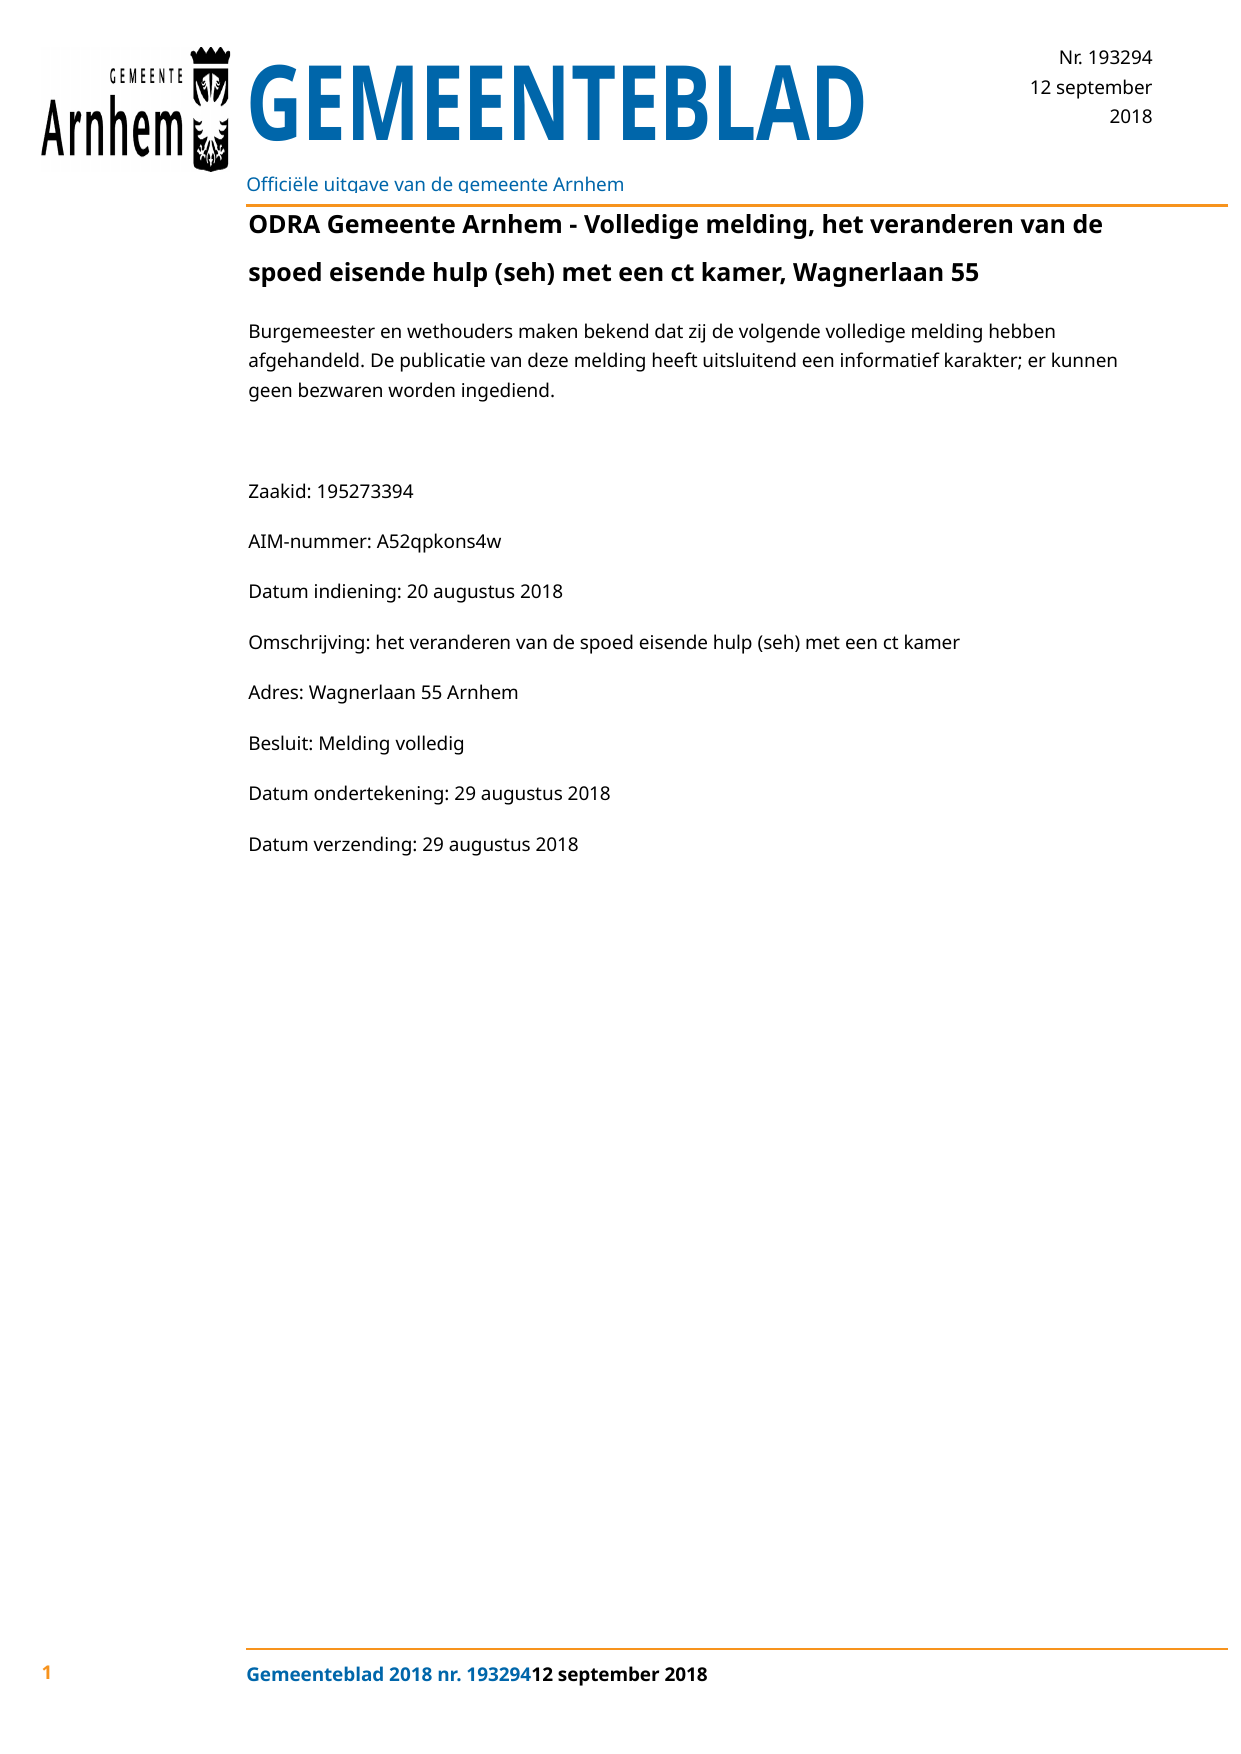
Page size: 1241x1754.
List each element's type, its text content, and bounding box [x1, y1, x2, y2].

text Burgemeester en wethouders maken bekend dat zij de volgende volledige melding hebben afgehandeld. De publicatie van deze melding heeft uitsluitend een informatief karakter; er kunnen geen bezwaren worden ingediend. [248, 318, 1152, 403]
picture [41, 47, 231, 172]
text AIM-nummer: A52qpkons4w [248, 528, 1152, 554]
text Adres: Wagnerlaan 55 Arnhem [248, 679, 1152, 705]
text Datum verzending: 29 augustus 2018 [248, 831, 1152, 857]
text Besluit: Melding volledig [248, 730, 1152, 756]
text Datum indiening: 20 augustus 2018 [248, 579, 1152, 604]
text Omschrijving: het veranderen van de spoed eisende hulp (seh) met een ct kamer [248, 629, 1152, 655]
text Zaakid: 195273394 [248, 478, 1152, 504]
text ODRA Gemeente Arnhem - Volledige melding, het veranderen van de spoed eisende hulp (seh) met een ct kamer, Wagnerlaan 55 [248, 207, 1152, 288]
text Datum ondertekening: 29 augustus 2018 [248, 780, 1152, 806]
